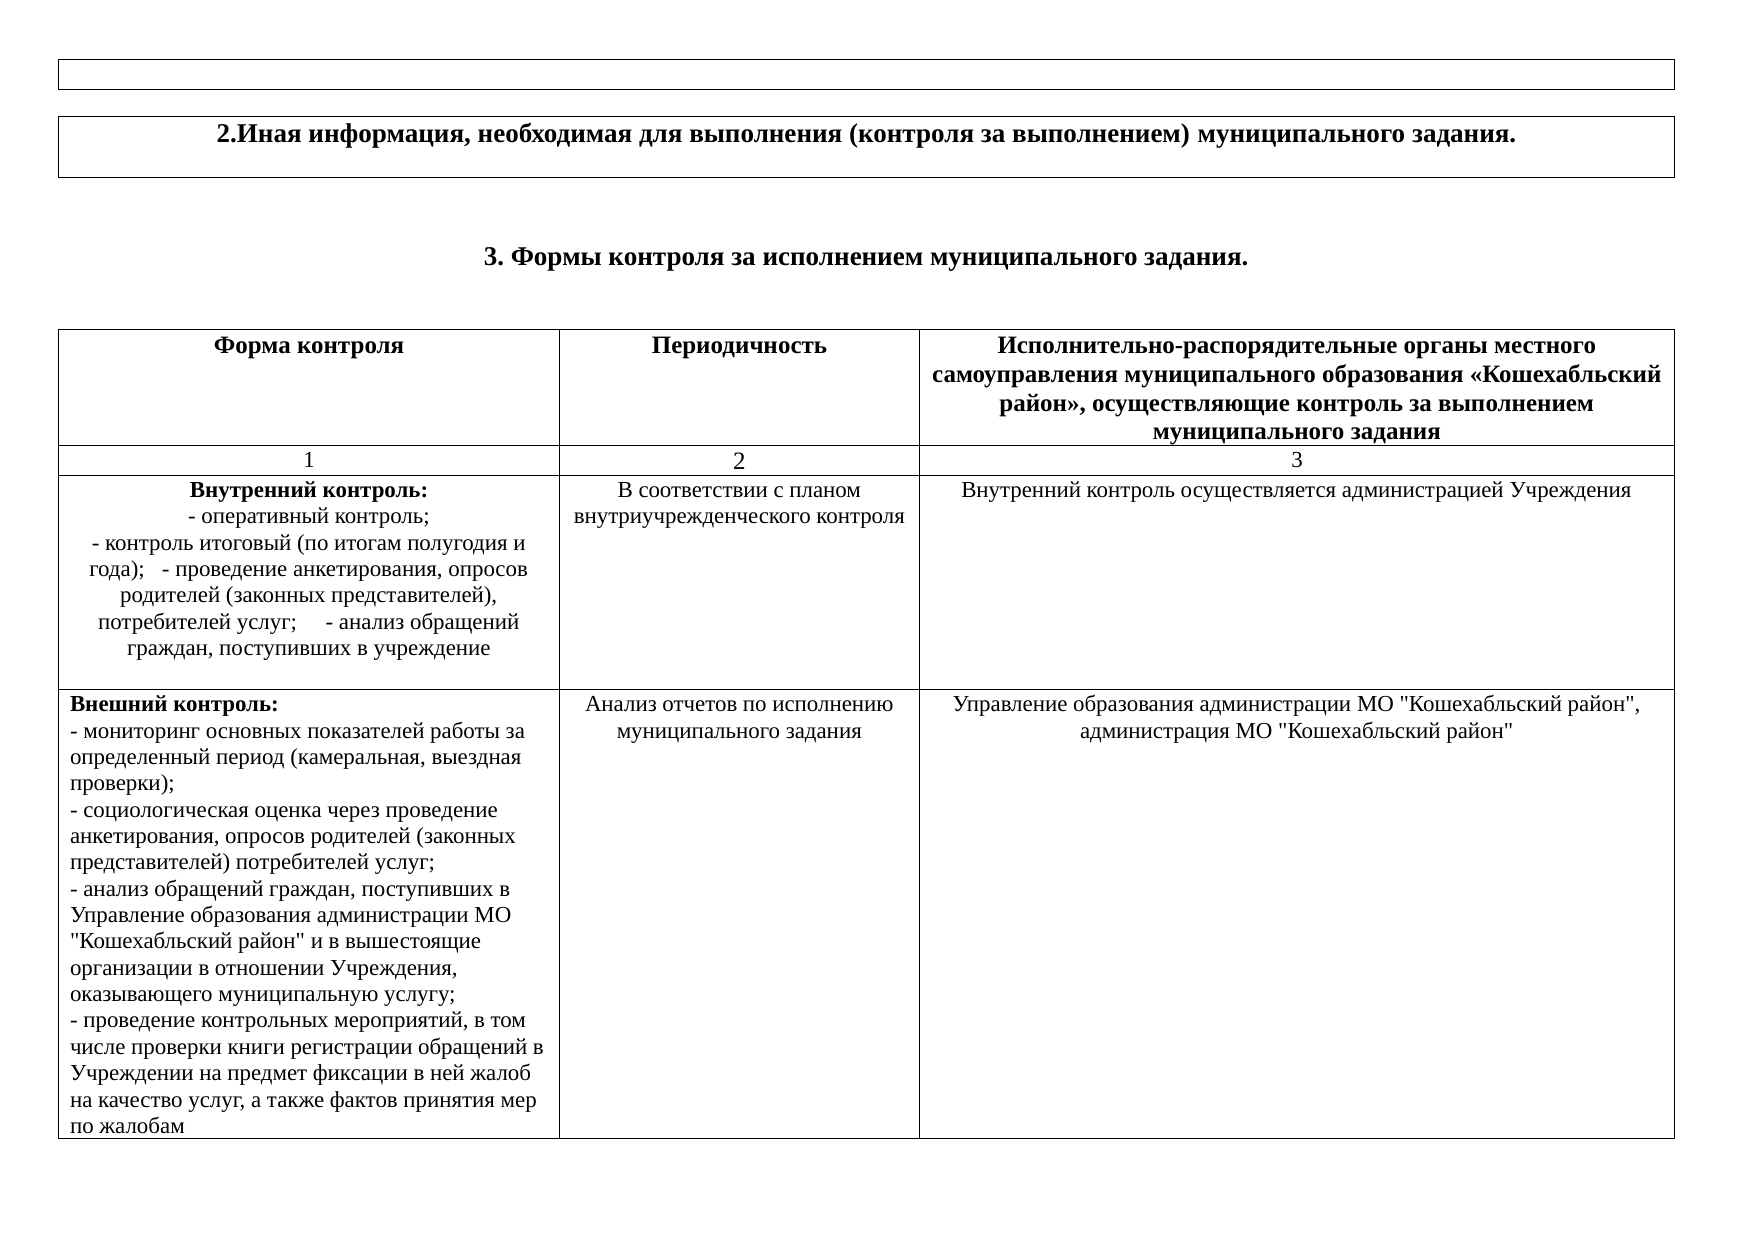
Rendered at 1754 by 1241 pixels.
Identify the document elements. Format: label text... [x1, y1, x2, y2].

table_cell [1570, 90, 1674, 116]
table_cell [59, 90, 1569, 116]
table_cell Форма контроля [59, 330, 559, 445]
table_cell 3 [920, 446, 1674, 475]
table_cell [59, 60, 1674, 89]
table_cell Исполнительно-распорядительные органы местного самоуправления муниципального образования «Кошехабльский район», осуществляющие контроль за выполнением муниципального задания [920, 330, 1674, 445]
table_cell 1 [59, 446, 559, 475]
table_cell 2.Иная информация, необходимая для выполнения (контроля за выполнением) муниципального задания. [59, 117, 1674, 177]
table_cell Периодичность [560, 330, 919, 445]
table_cell 2 [560, 446, 919, 475]
table_cell Внешний контроль: - мониторинг основных показателей работы за определенный период (камеральная, выездная проверки); - социологическая оценка через проведение анкетирования, опросов родителей (законных представителей) потребителей услуг; - анализ обращений граждан, поступивших в Управление образования администрации МО "Кошехабльский район" и в вышестоящие организации в отношении Учреждения, оказывающего муниципальную услугу; - проведение контрольных мероприятий, в том числе проверки книги регистрации обращений в Учреждении на предмет фиксации в ней жалоб на качество услуг, а также фактов принятия мер по жалобам [59, 690, 559, 1138]
table_cell Внутренний контроль: - оперативный контроль; - контроль итоговый (по итогам полугодия и года); - проведение анкетирования, опросов родителей (законных представителей), потребителей услуг; - анализ обращений граждан, поступивших в учреждение [59, 476, 559, 689]
table_cell Управление образования администрации МО "Кошехабльский район", администрация МО "Кошехабльский район" [920, 690, 1674, 1138]
table_cell Внутренний контроль осуществляется администрацией Учреждения [920, 476, 1674, 689]
table_cell [59, 303, 1674, 329]
table_cell 3. Формы контроля за исполнением муниципального задания. [59, 178, 1674, 303]
table_cell Анализ отчетов по исполнению муниципального задания [560, 690, 919, 1138]
table_cell В соответствии с планом внутриучрежденческого контроля [560, 476, 919, 689]
